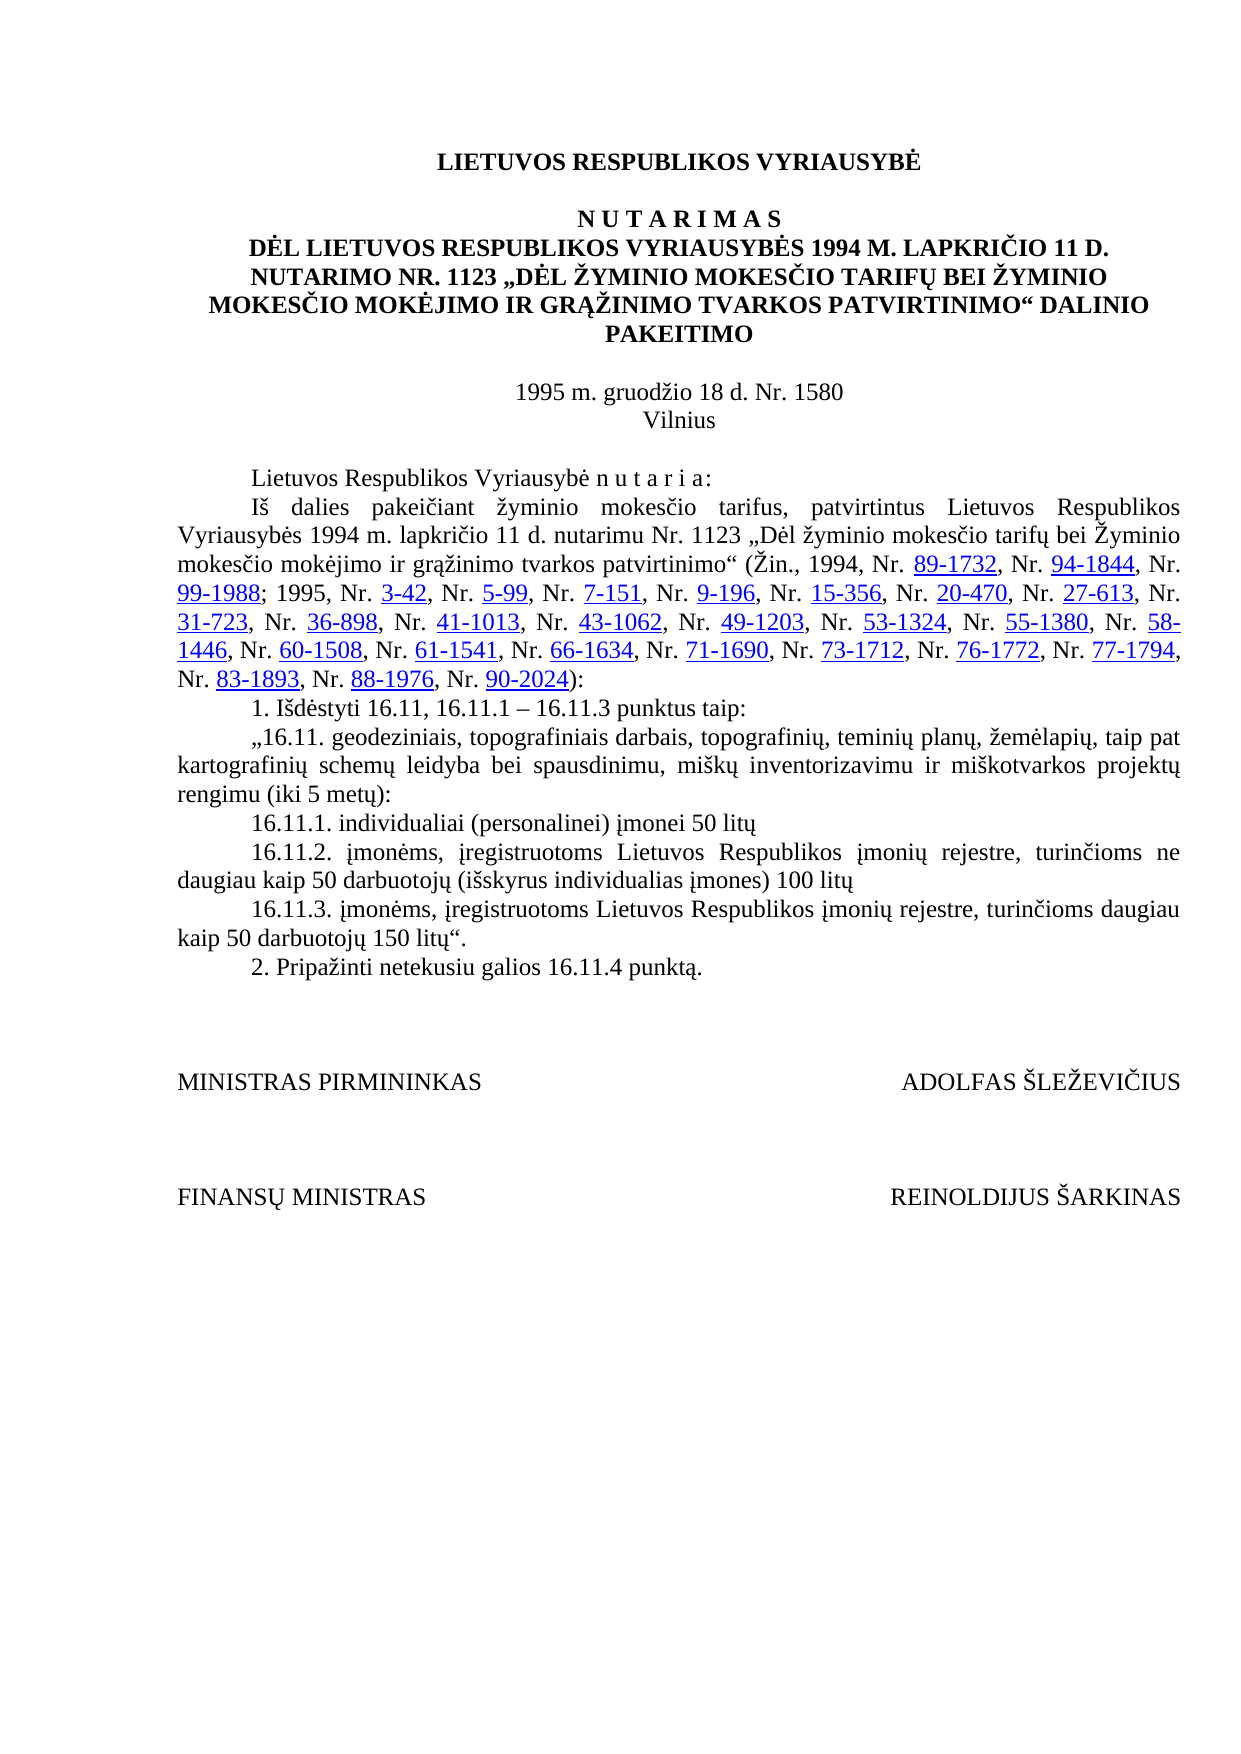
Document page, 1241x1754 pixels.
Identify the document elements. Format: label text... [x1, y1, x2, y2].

text LIETUVOS RESPUBLIKOS VYRIAUSYBĖ [177, 147, 1181, 176]
text 16.11.2. įmonėms, įregistruotoms Lietuvos Respublikos įmonių rejestre, turinčioms ne daugiau kaip 50 darbuotojų (išskyrus individualias įmones) 100 litų [177, 837, 1181, 894]
text 16.11.1. individualiai (personalinei) įmonei 50 litų [177, 808, 1181, 837]
text „16.11. geodeziniais, topografiniais darbais, topografinių, teminių planų, žemėlapių, taip pat kartografinių schemų leidyba bei spausdinimu, miškų inventorizavimu ir miškotvarkos projektų rengimu (iki 5 metų): [177, 722, 1181, 808]
text N U T A R I M A S [177, 204, 1181, 233]
text Lietuvos Respublikos Vyriausybė nutaria: [177, 463, 1181, 492]
text DĖL LIETUVOS RESPUBLIKOS VYRIAUSYBĖS 1994 M. LAPKRIČIO 11 D. NUTARIMO NR. 1123 „DĖL ŽYMINIO MOKESČIO TARIFŲ BEI ŽYMINIO MOKESČIO MOKĖJIMO IR GRĄŽINIMO TVARKOS PATVIRTINIMO“ DALINIO PAKEITIMO [177, 233, 1181, 348]
text 1. Išdėstyti 16.11, 16.11.1 – 16.11.3 punktus taip: [177, 693, 1181, 722]
text MINISTRAS PIRMININKAS ADOLFAS ŠLEŽEVIČIUS [177, 1067, 1181, 1096]
text 1995 m. gruodžio 18 d. Nr. 1580 [177, 377, 1181, 406]
text Iš dalies pakeičiant žyminio mokesčio tarifus, patvirtintus Lietuvos Respublikos Vyriausybės 1994 m. lapkričio 11 d. nutarimu Nr. 1123 „Dėl žyminio mokesčio tarifų bei Žyminio mokesčio mokėjimo ir grąžinimo tvarkos patvirtinimo“ (Žin., 1994, Nr. 89-1732, Nr. 94-1844, Nr. 99-1988; 1995, Nr. 3-42, Nr. 5-99, Nr. 7-151, Nr. 9-196, Nr. 15-356, Nr. 20-470, Nr. 27-613, Nr. 31-723, Nr. 36-898, Nr. 41-1013, Nr. 43-1062, Nr. 49-1203, Nr. 53-1324, Nr. 55-1380, Nr. 58-1446, Nr. 60-1508, Nr. 61-1541, Nr. 66-1634, Nr. 71-1690, Nr. 73-1712, Nr. 76-1772, Nr. 77-1794, Nr. 83-1893, Nr. 88-1976, Nr. 90-2024): [177, 492, 1181, 693]
text FINANSŲ MINISTRAS REINOLDIJUS ŠARKINAS [177, 1182, 1181, 1211]
text 16.11.3. įmonėms, įregistruotoms Lietuvos Respublikos įmonių rejestre, turinčioms daugiau kaip 50 darbuotojų 150 litų“. [177, 894, 1181, 952]
text 2. Pripažinti netekusiu galios 16.11.4 punktą. [177, 952, 1181, 981]
text Vilnius [177, 406, 1181, 434]
